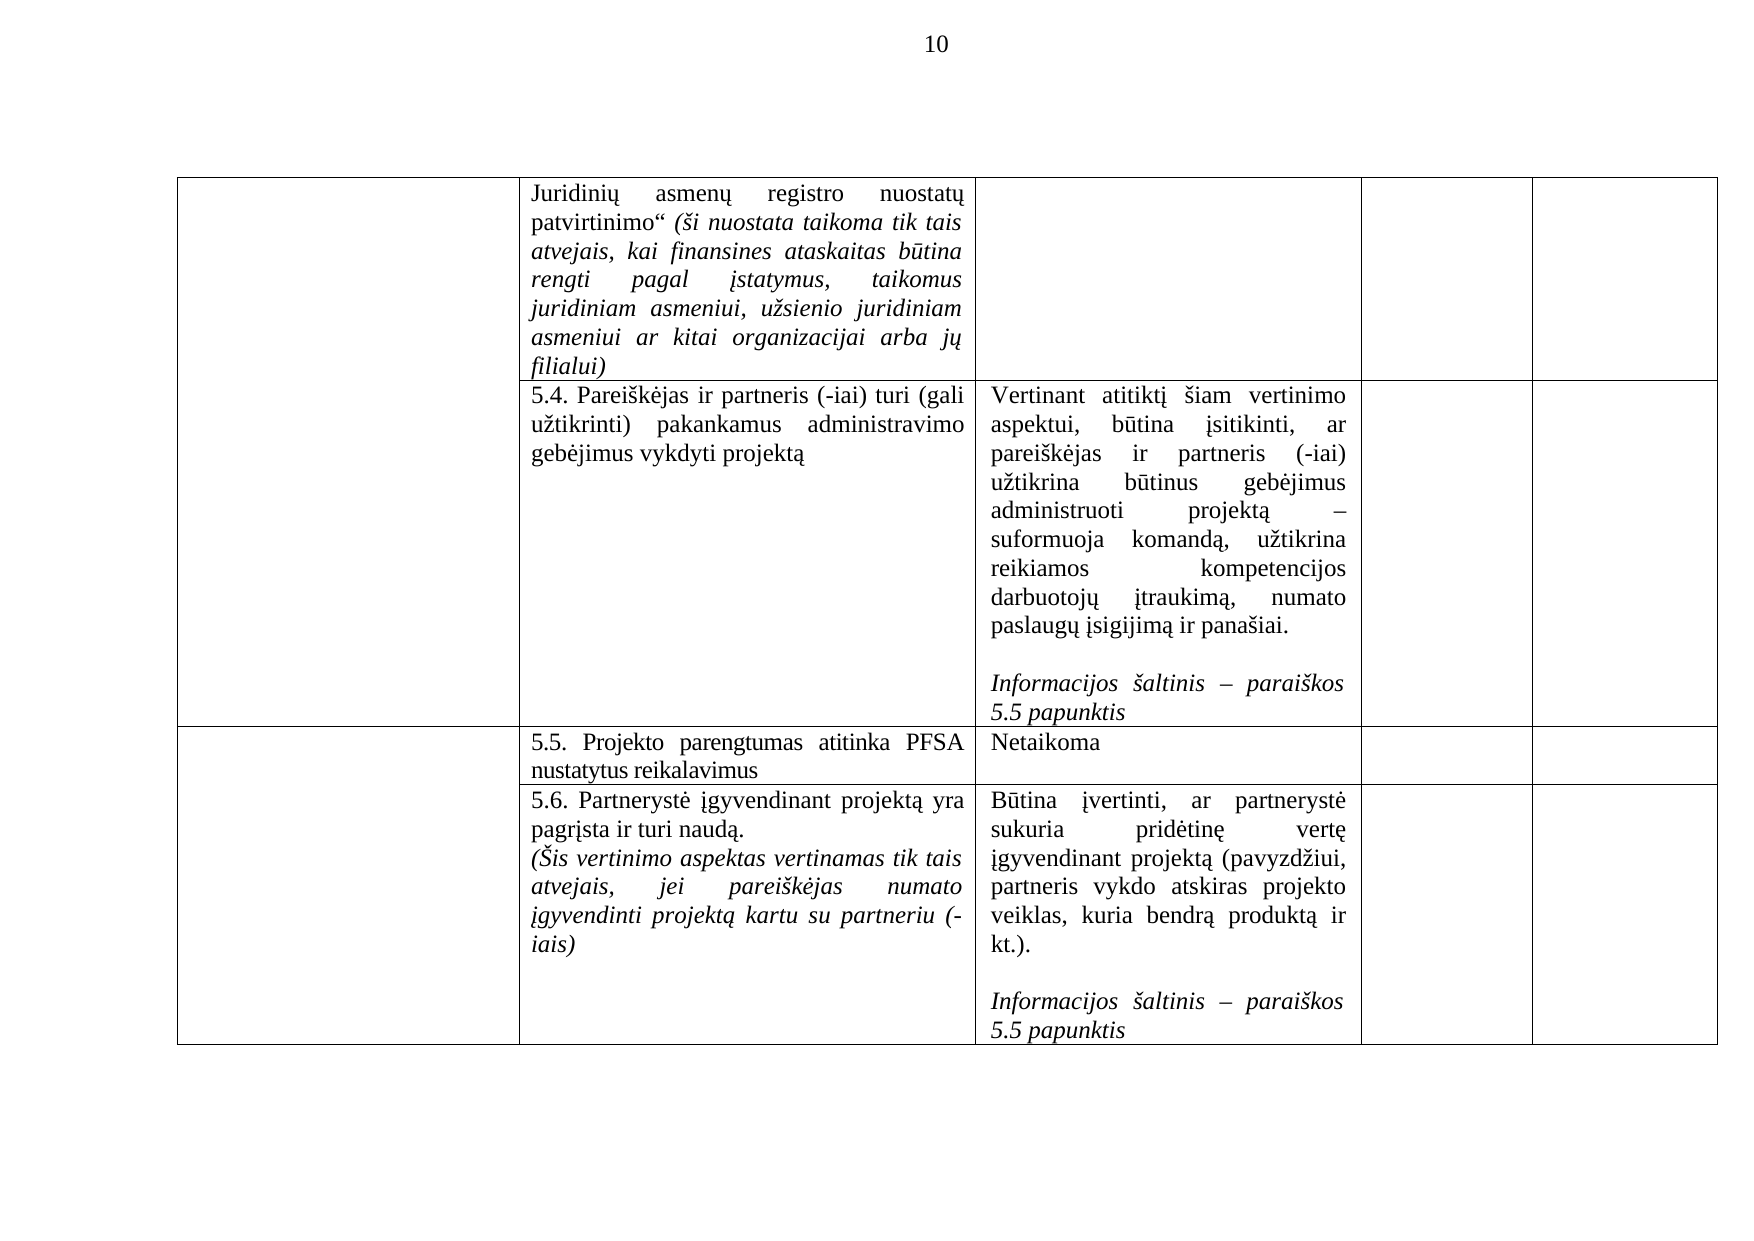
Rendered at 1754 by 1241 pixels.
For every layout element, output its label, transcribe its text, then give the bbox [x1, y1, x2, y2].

table_cell Vertinant atitiktį šiam vertinimo aspektui, būtina įsitikinti, ar pareiškėjas ir partneris (-iai) užtikrina būtinus gebėjimus administruoti projektą – suformuoja komandą, užtikrina reikiamos kompetencijos darbuotojų įtraukimą, numato paslaugų įsigijimą ir panašiai. Informacijos šaltinis – paraiškos 5.5 papunktis [976, 381, 1361, 726]
table_cell [178, 727, 519, 1044]
table_cell [1533, 727, 1717, 784]
table_cell [1533, 381, 1717, 726]
table_cell [1533, 785, 1717, 1044]
table_cell [1533, 178, 1717, 379]
table_cell 5.6. Partnerystė įgyvendinant projektą yra pagrįsta ir turi naudą. (Šis vertinimo aspektas vertinamas tik tais atvejais, jei pareiškėjas numato įgyvendinti projektą kartu su partneriu (-iais) [520, 785, 975, 1044]
table_cell 5.4. Pareiškėjas ir partneris (-iai) turi (gali užtikrinti) pakankamus administravimo gebėjimus vykdyti projektą [520, 381, 975, 726]
table_cell 5.5. Projekto parengtumas atitinka PFSA nustatytus reikalavimus [520, 727, 975, 784]
table_cell [1362, 178, 1532, 379]
table_cell Netaikoma [976, 727, 1361, 784]
table_cell [1362, 727, 1532, 784]
table_cell Būtina įvertinti, ar partnerystė sukuria pridėtinę vertę įgyvendinant projektą (pavyzdžiui, partneris vykdo atskiras projekto veiklas, kuria bendrą produktą ir kt.). Informacijos šaltinis – paraiškos 5.5 papunktis [976, 785, 1361, 1044]
table_cell [178, 178, 519, 726]
table_cell [976, 178, 1361, 379]
table_cell [1362, 381, 1532, 726]
table_cell [1362, 785, 1532, 1044]
table_cell Juridinių asmenų registro nuostatų patvirtinimo“ (ši nuostata taikoma tik tais atvejais, kai finansines ataskaitas būtina rengti pagal įstatymus, taikomus juridiniam asmeniui, užsienio juridiniam asmeniui ar kitai organizacijai arba jų filialui) [520, 178, 975, 379]
